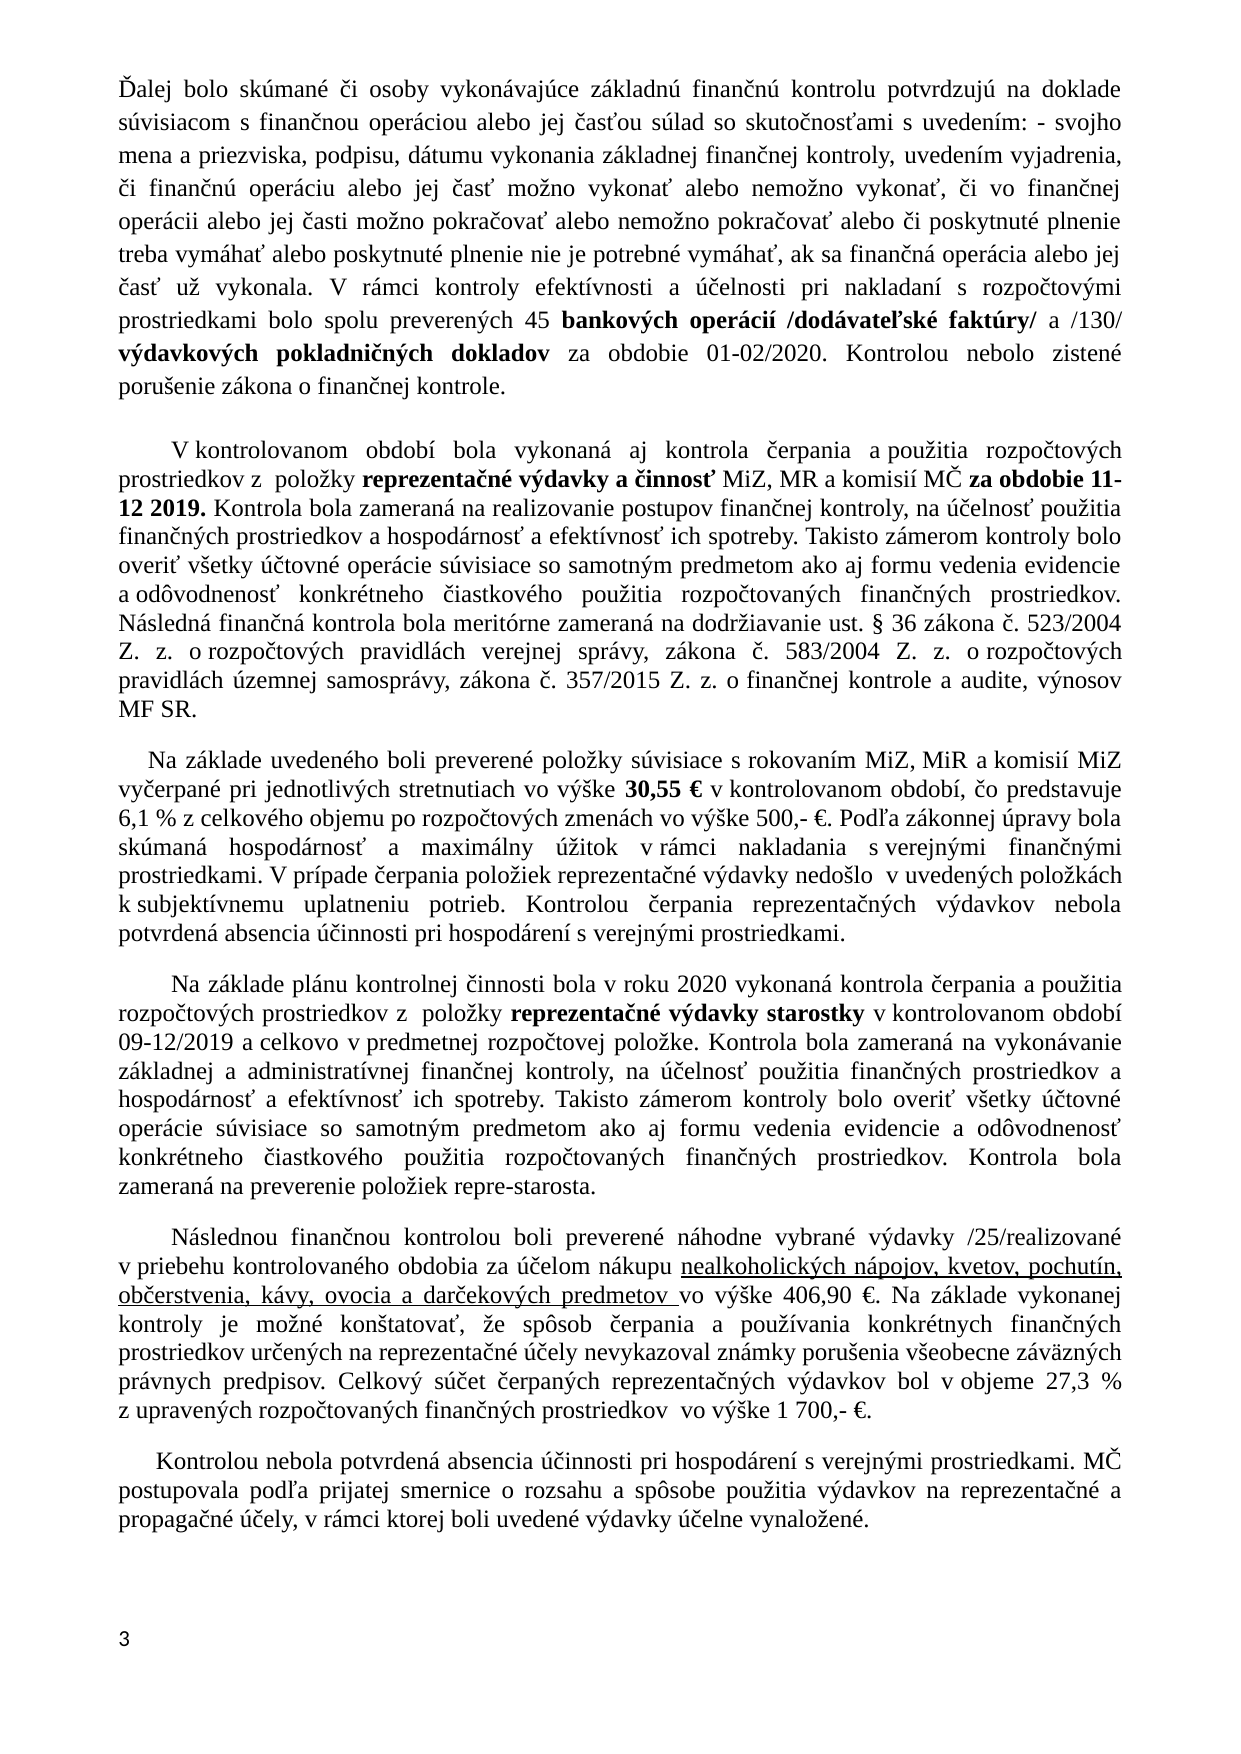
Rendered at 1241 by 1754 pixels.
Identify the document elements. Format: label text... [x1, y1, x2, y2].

text Na základe plánu kontrolnej činnosti bola v roku 2020 vykonaná kontrola čerpania a použitia rozpočtových prostriedkov z položky reprezentačné výdavky starostky v kontrolovanom období 09-12/2019 a celkovo v predmetnej rozpočtovej položke. Kontrola bola zameraná na vykonávanie základnej a administratívnej finančnej kontroly, na účelnosť použitia finančných prostriedkov a hospodárnosť a efektívnosť ich spotreby. Takisto zámerom kontroly bolo overiť všetky účtovné operácie súvisiace so samotným predmetom ako aj formu vedenia evidencie a odôvodnenosť konkrétneho čiastkového použitia rozpočtovaných finančných prostriedkov. Kontrola bola zameraná na preverenie položiek repre-starosta. [118, 969, 1122, 1199]
text Následnou finančnou kontrolou boli preverené náhodne vybrané výdavky /25/realizované v priebehu kontrolovaného obdobia za účelom nákupu nealkoholických nápojov, kvetov, pochutín, občerstvenia, kávy, ovocia a darčekových predmetov vo výške 406,90 €. Na základe vykonanej kontroly je možné konštatovať, že spôsob čerpania a používania konkrétnych finančných prostriedkov určených na reprezentačné účely nevykazoval známky porušenia všeobecne záväzných právnych predpisov. Celkový súčet čerpaných reprezentačných výdavkov bol v objeme 27,3 % z upravených rozpočtovaných finančných prostriedkov vo výške 1 700,- €. [118, 1222, 1122, 1424]
text V kontrolovanom období bola vykonaná aj kontrola čerpania a použitia rozpočtových prostriedkov z položky reprezentačné výdavky a činnosť MiZ, MR a komisií MČ za obdobie 11-12 2019. Kontrola bola zameraná na realizovanie postupov finančnej kontroly, na účelnosť použitia finančných prostriedkov a hospodárnosť a efektívnosť ich spotreby. Takisto zámerom kontroly bolo overiť všetky účtovné operácie súvisiace so samotným predmetom ako aj formu vedenia evidencie a odôvodnenosť konkrétneho čiastkového použitia rozpočtovaných finančných prostriedkov. Následná finančná kontrola bola meritórne zameraná na dodržiavanie ust. § 36 zákona č. 523/2004 Z. z. o rozpočtových pravidlách verejnej správy, zákona č. 583/2004 Z. z. o rozpočtových pravidlách územnej samosprávy, zákona č. 357/2015 Z. z. o finančnej kontrole a audite, výnosov MF SR. [118, 435, 1122, 723]
text Na základe uvedeného boli preverené položky súvisiace s rokovaním MiZ, MiR a komisií MiZ vyčerpané pri jednotlivých stretnutiach vo výške 30,55 € v kontrolovanom období, čo predstavuje 6,1 % z celkového objemu po rozpočtových zmenách vo výške 500,- €. Podľa zákonnej úpravy bola skúmaná hospodárnosť a maximálny úžitok v rámci nakladania s verejnými finančnými prostriedkami. V prípade čerpania položiek reprezentačné výdavky nedošlo v uvedených položkách k subjektívnemu uplatneniu potrieb. Kontrolou čerpania reprezentačných výdavkov nebola potvrdená absencia účinnosti pri hospodárení s verejnými prostriedkami. [118, 746, 1122, 947]
text Ďalej bolo skúmané či osoby vykonávajúce základnú finančnú kontrolu potvrdzujú na doklade súvisiacom s finančnou operáciou alebo jej časťou súlad so skutočnosťami s uvedením: - svojho mena a priezviska, podpisu, dátumu vykonania základnej finančnej kontroly, uvedením vyjadrenia, či finančnú operáciu alebo jej časť možno vykonať alebo nemožno vykonať, či vo finančnej operácii alebo jej časti možno pokračovať alebo nemožno pokračovať alebo či poskytnuté plnenie treba vymáhať alebo poskytnuté plnenie nie je potrebné vymáhať, ak sa finančná operácia alebo jej časť už vykonala. V rámci kontroly efektívnosti a účelnosti pri nakladaní s rozpočtovými prostriedkami bolo spolu preverených 45 bankových operácií /dodávateľské faktúry/ a /130/ výdavkových pokladničných dokladov za obdobie 01-02/2020. Kontrolou nebolo zistené porušenie zákona o finančnej kontrole. [118, 74, 1122, 400]
text Kontrolou nebola potvrdená absencia účinnosti pri hospodárení s verejnými prostriedkami. MČ postupovala podľa prijatej smernice o rozsahu a spôsobe použitia výdavkov na reprezentačné a propagačné účely, v rámci ktorej boli uvedené výdavky účelne vynaložené. [118, 1446, 1122, 1533]
